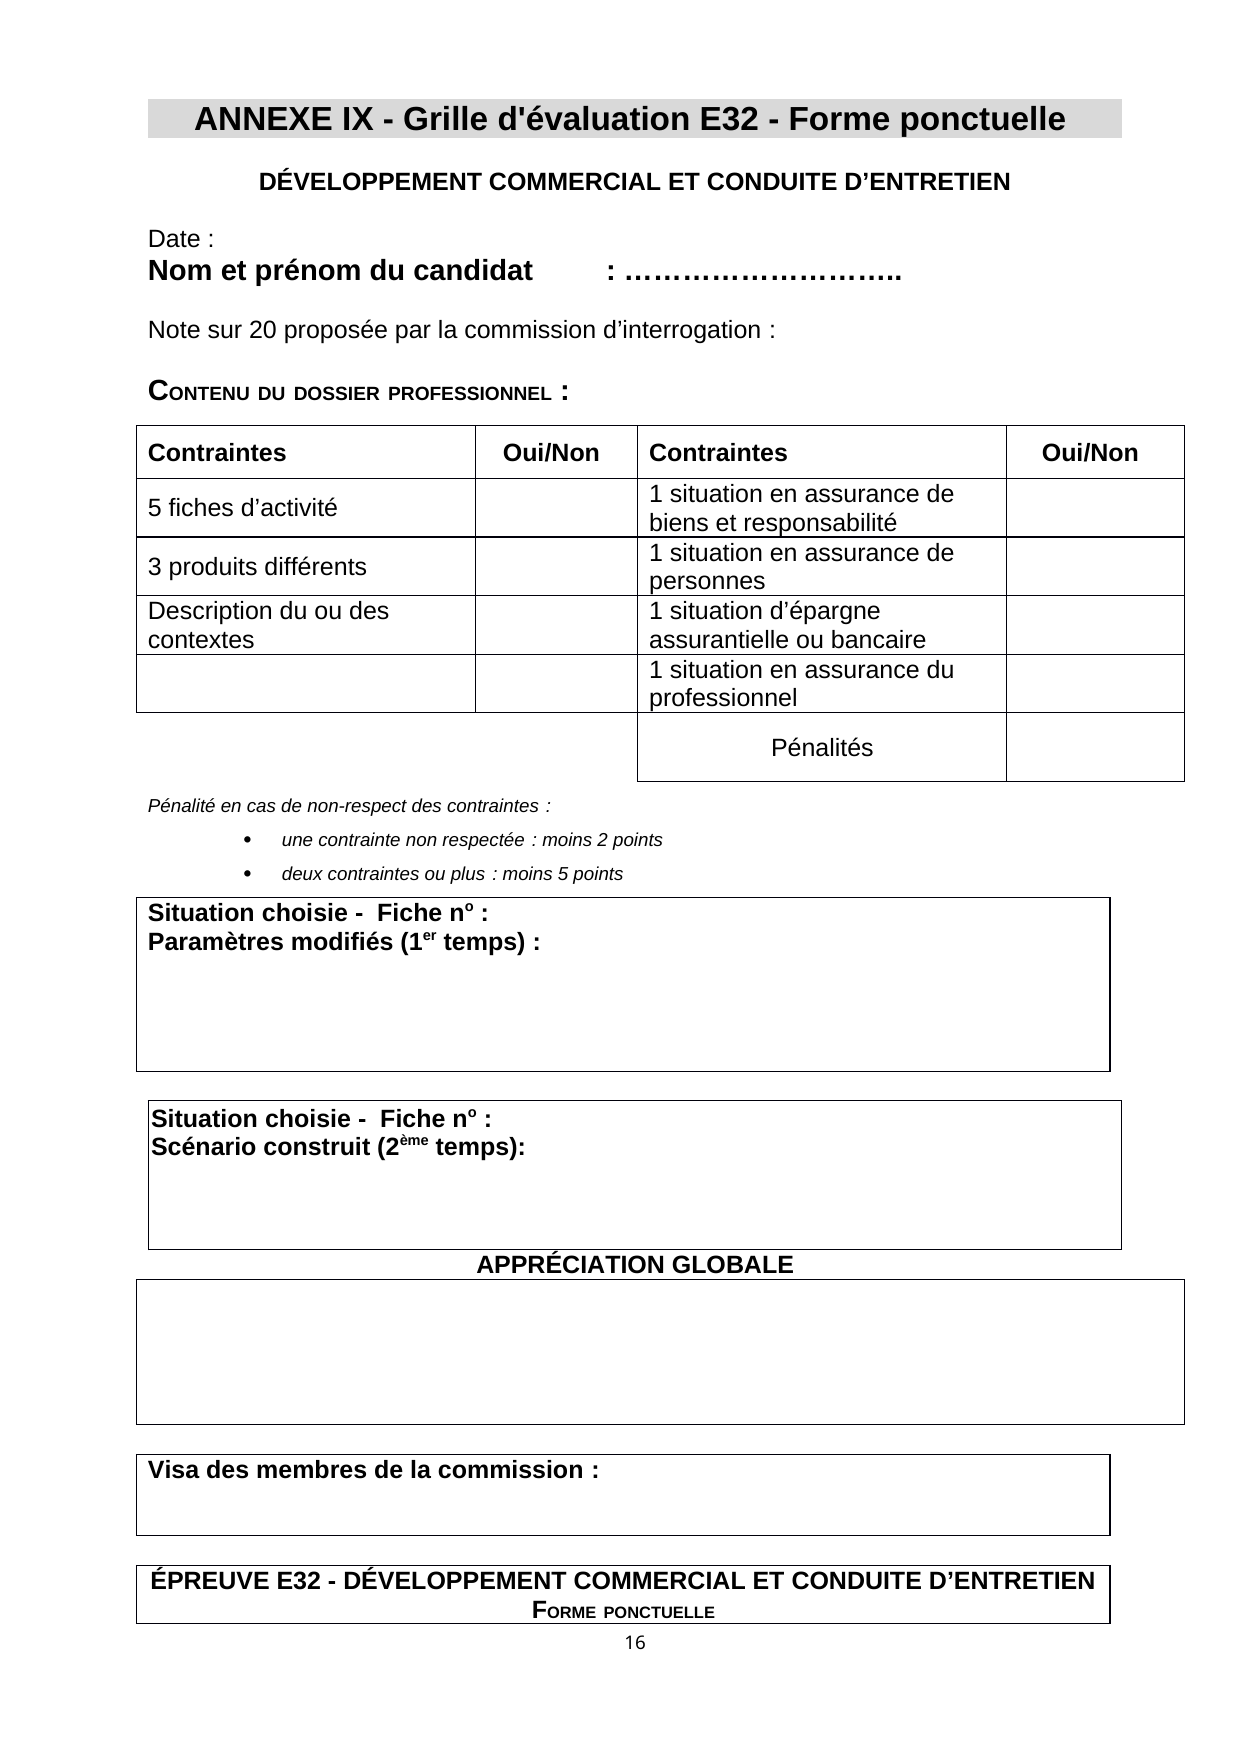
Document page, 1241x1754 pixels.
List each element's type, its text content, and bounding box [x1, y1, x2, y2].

table_header Visa des membres de la commission : [137, 1455, 1109, 1535]
table_cell 1 situation en assurance de personnes [638, 538, 1006, 595]
table_header [137, 1280, 1184, 1424]
table_cell [475, 713, 637, 781]
subtitle ANNEXE IX - Grille d'évaluation E32 - Forme ponctuelle [148, 99, 1122, 138]
table_header Contraintes [137, 426, 475, 478]
text Situation choisie - Fiche no : [149, 1101, 1121, 1129]
table_cell [476, 479, 637, 536]
table_cell Description du ou des contextes [137, 596, 475, 653]
table_header Oui/Non [476, 426, 637, 478]
table_cell 5 fiches d’activité [137, 479, 475, 536]
table_cell [1007, 713, 1184, 781]
table_cell [1007, 538, 1184, 595]
table_cell Pénalités [638, 713, 1006, 781]
table_cell [1007, 479, 1184, 536]
table_cell 1 situation en assurance de biens et responsabilité [638, 479, 1006, 536]
table_cell 1 situation d’épargne assurantielle ou bancaire [638, 596, 1006, 653]
table_cell [137, 655, 475, 712]
text Nom et prénom du candidat : ……………………….. [148, 253, 1122, 286]
text APPRÉCIATION GLOBALE [148, 1250, 1122, 1279]
table_cell [476, 655, 637, 712]
text Pénalité en cas de non-respect des contraintes : [148, 795, 1122, 816]
table_header Situation choisie - Fiche no : Paramètres modifiés (1er temps) : [137, 898, 1109, 1071]
text Note sur 20 proposée par la commission d’interrogation : [148, 315, 1122, 344]
table_cell [1007, 655, 1184, 712]
list deux contraintes ou plus : moins 5 points [244, 863, 1122, 884]
table_cell [1007, 596, 1184, 653]
table_cell [476, 596, 637, 653]
table_cell 3 produits différents [137, 538, 475, 595]
text DÉVELOPPEMENT COMMERCIAL ET CONDUITE D’ENTRETIEN [148, 166, 1122, 195]
list une contrainte non respectée : moins 2 points [244, 829, 1122, 850]
text Contenu du dossier professionnel : [148, 372, 1122, 406]
text Scénario construit (2ème temps): [149, 1129, 1121, 1161]
table_cell [476, 538, 637, 595]
table_header ÉPREUVE E32 - DÉVELOPPEMENT COMMERCIAL ET CONDUITE D’ENTRETIEN Forme ponctuelle [137, 1566, 1109, 1623]
text Date : [148, 224, 1122, 253]
table_cell 1 situation en assurance du professionnel [638, 655, 1006, 712]
table_cell [136, 713, 475, 781]
table_header Oui/Non [1007, 426, 1184, 478]
table_header Contraintes [638, 426, 1006, 478]
